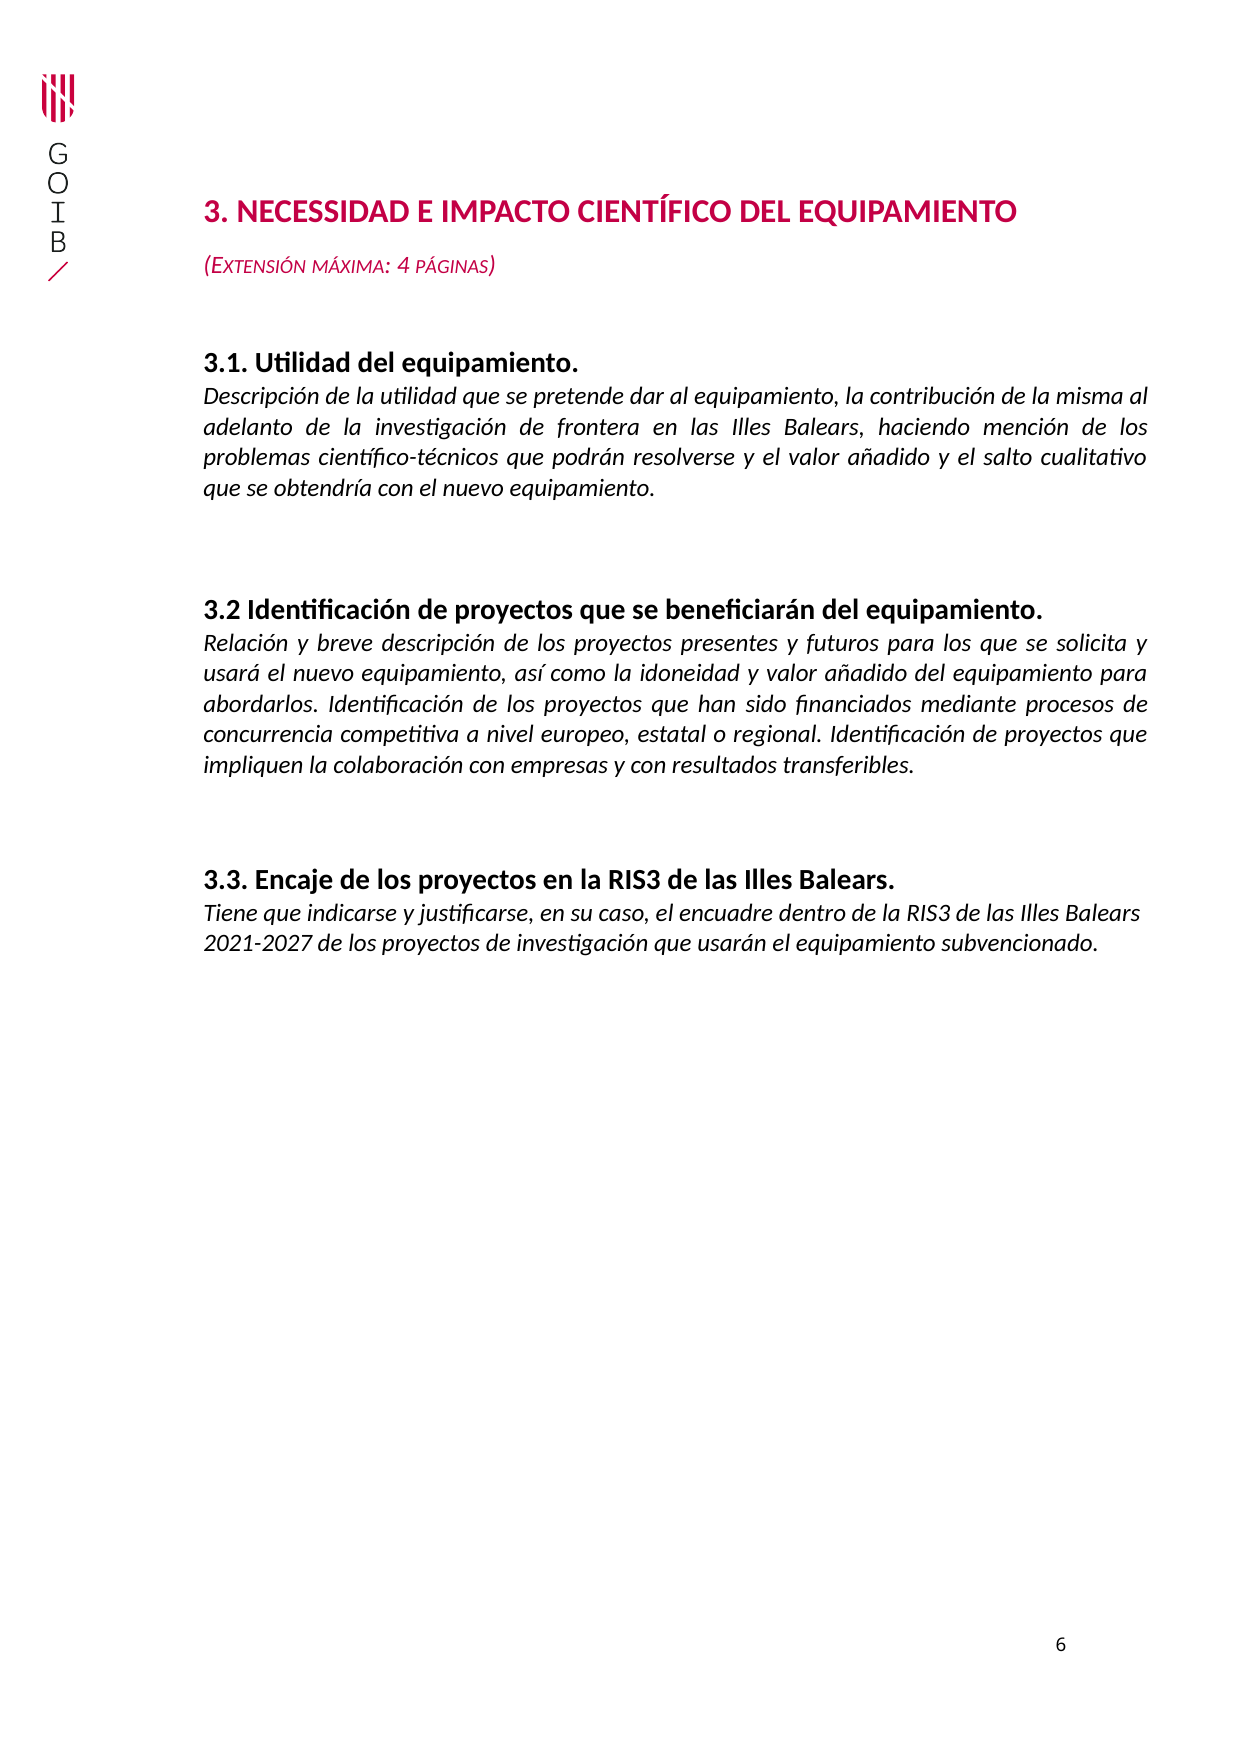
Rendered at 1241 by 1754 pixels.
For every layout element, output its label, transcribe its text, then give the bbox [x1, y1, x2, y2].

subtitle 3.2 Identificación de proyectos que se beneficiarán del equipamiento. [203, 591, 1152, 627]
text Relación y breve descripción de los proyectos presentes y futuros para los que se solicita y usará el nuevo equipamiento, así como la idoneidad y valor añadido del equipamiento para abordarlos. Identificación de los proyectos que han sido financiados mediante procesos de concurrencia competitiva a nivel europeo, estatal o regional. Identificación de proyectos que impliquen la colaboración con empresas y con resultados transferibles. [203, 627, 1152, 779]
text Descripción de la utilidad que se pretende dar al equipamiento, la contribución de la misma al adelanto de la investigación de frontera en las Illes Balears, haciendo mención de los problemas científico-técnicos que podrán resolverse y el valor añadido y el salto cualitativo que se obtendría con el nuevo equipamiento. [203, 380, 1152, 502]
subtitle 3.3. Encaje de los proyectos en la RIS3 de las Illes Balears. [203, 861, 1152, 897]
subtitle 3.1. Utilidad del equipamiento. [203, 344, 1152, 380]
text Tiene que indicarse y justificarse, en su caso, el encuadre dentro de la RIS3 de las Illes Balears 2021-2027 de los proyectos de investigación que usarán el equipamiento subvencionado. [203, 897, 1152, 958]
text (Extensión máxima: 4 páginas) [203, 249, 1152, 280]
subtitle 3. NECESSIDAD E IMPACTO CIENTÍFICO DEL EQUIPAMIENTO [203, 190, 1033, 231]
